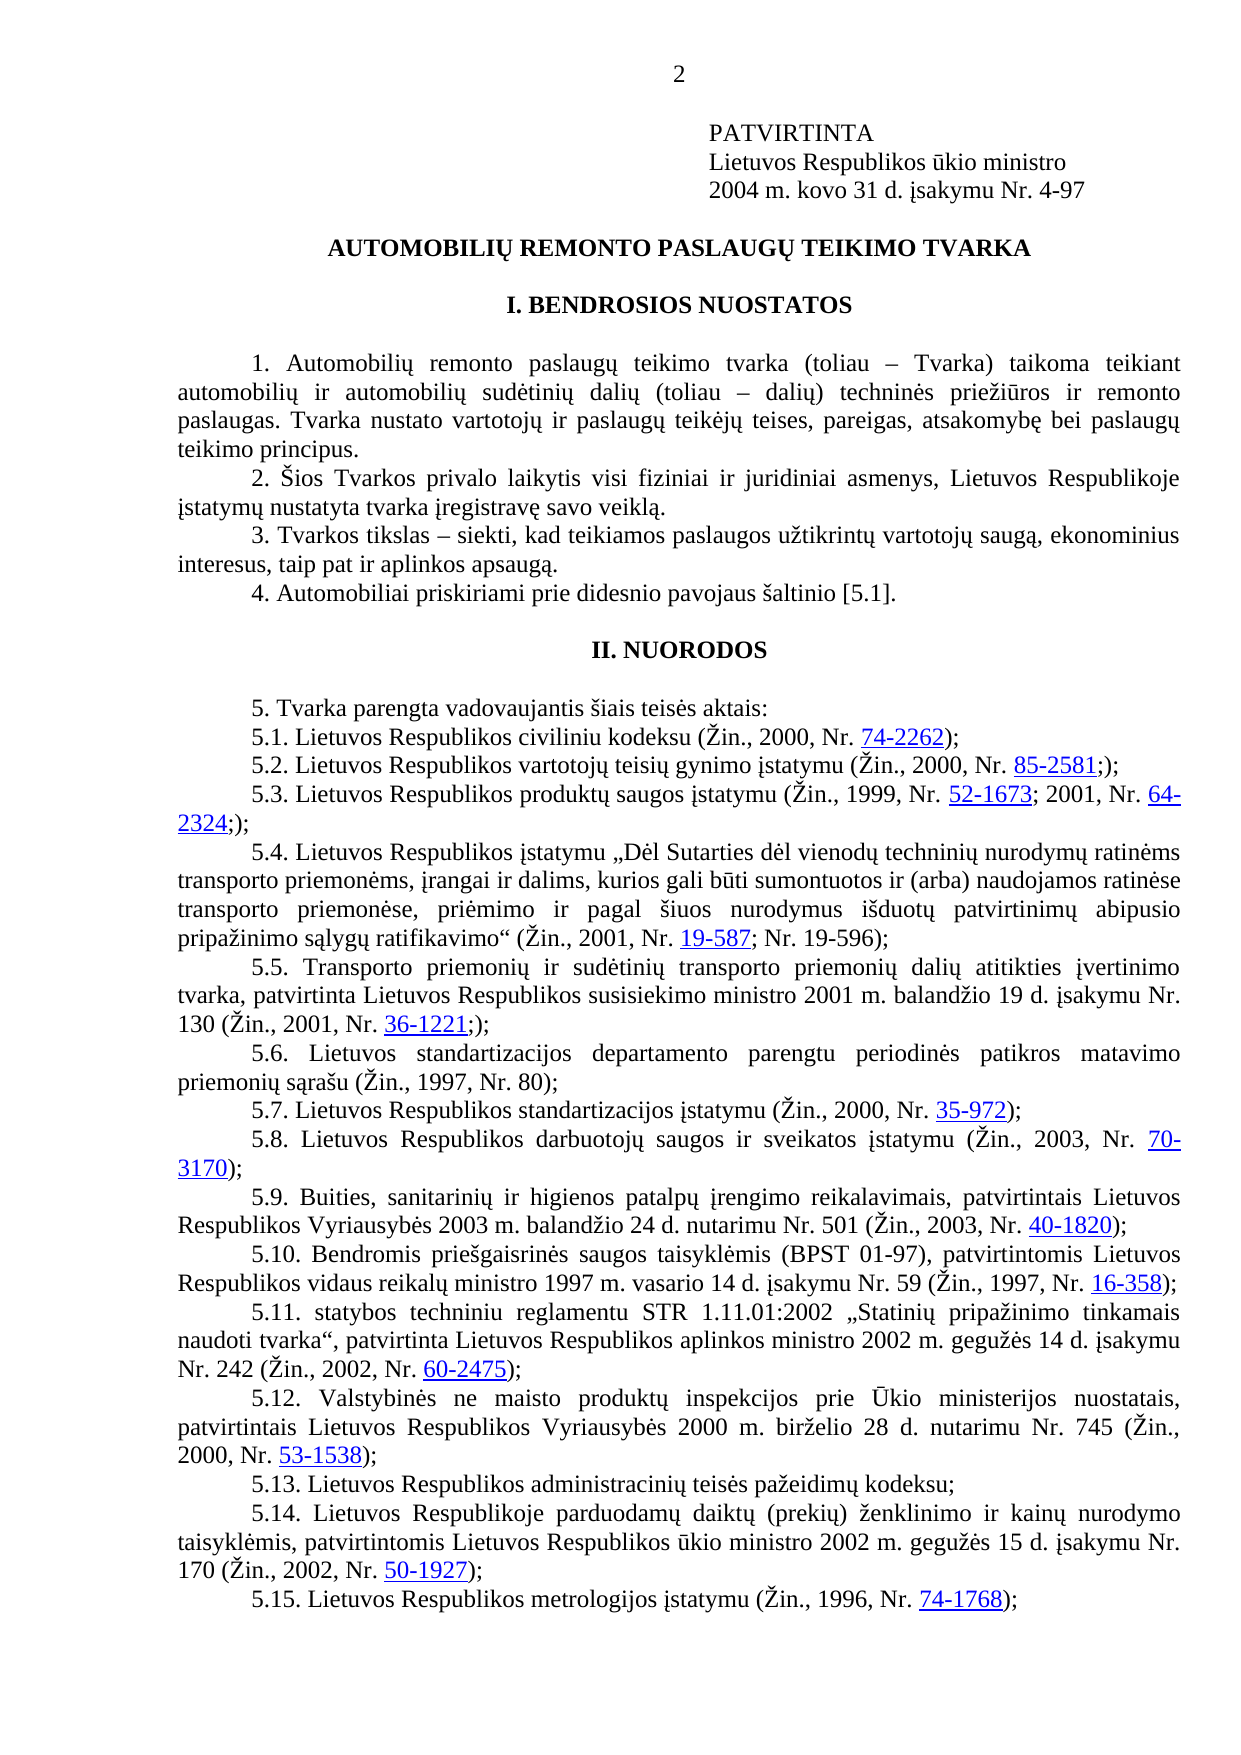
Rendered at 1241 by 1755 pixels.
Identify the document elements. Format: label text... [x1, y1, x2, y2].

text 2. Šios Tvarkos privalo laikytis visi fiziniai ir juridiniai asmenys, Lietuvos Respublikoje įstatymų nustatyta tvarka įregistravę savo veiklą. [177, 463, 1181, 521]
text 5.8. Lietuvos Respublikos darbuotojų saugos ir sveikatos įstatymu (Žin., 2003, Nr. 70-3170); [177, 1124, 1181, 1182]
text II. NUORODOS [177, 636, 1181, 664]
text 5.2. Lietuvos Respublikos vartotojų teisių gynimo įstatymu (Žin., 2000, Nr. 85-2581;); [177, 751, 1181, 779]
text I. BENDROSIOS NUOSTATOS [177, 291, 1181, 319]
text 5. Tvarka parengta vadovaujantis šiais teisės aktais: [177, 693, 1181, 722]
text 5.13. Lietuvos Respublikos administracinių teisės pažeidimų kodeksu; [177, 1469, 1181, 1498]
text 5.14. Lietuvos Respublikoje parduodamų daiktų (prekių) ženklinimo ir kainų nurodymo taisyklėmis, patvirtintomis Lietuvos Respublikos ūkio ministro 2002 m. gegužės 15 d. įsakymu Nr. 170 (Žin., 2002, Nr. 50-1927); [177, 1498, 1181, 1584]
text PATVIRTINTA [709, 118, 1181, 147]
text 5.9. Buities, sanitarinių ir higienos patalpų įrengimo reikalavimais, patvirtintais Lietuvos Respublikos Vyriausybės 2003 m. balandžio 24 d. nutarimu Nr. 501 (Žin., 2003, Nr. 40-1820); [177, 1182, 1181, 1239]
text 5.3. Lietuvos Respublikos produktų saugos įstatymu (Žin., 1999, Nr. 52-1673; 2001, Nr. 64-2324;); [177, 779, 1181, 837]
text 5.7. Lietuvos Respublikos standartizacijos įstatymu (Žin., 2000, Nr. 35-972); [177, 1096, 1181, 1124]
text 5.10. Bendromis priešgaisrinės saugos taisyklėmis (BPST 01-97), patvirtintomis Lietuvos Respublikos vidaus reikalų ministro 1997 m. vasario 14 d. įsakymu Nr. 59 (Žin., 1997, Nr. 16-358); [177, 1239, 1181, 1297]
text 2004 m. kovo 31 d. įsakymu Nr. 4-97 [177, 176, 1181, 204]
text 1. Automobilių remonto paslaugų teikimo tvarka (toliau – Tvarka) taikoma teikiant automobilių ir automobilių sudėtinių dalių (toliau – dalių) techninės priežiūros ir remonto paslaugas. Tvarka nustato vartotojų ir paslaugų teikėjų teises, pareigas, atsakomybę bei paslaugų teikimo principus. [177, 348, 1181, 463]
text 4. Automobiliai priskiriami prie didesnio pavojaus šaltinio [5.1]. [177, 578, 1181, 607]
text 5.1. Lietuvos Respublikos civiliniu kodeksu (Žin., 2000, Nr. 74-2262); [177, 722, 1181, 751]
text 3. Tvarkos tikslas – siekti, kad teikiamos paslaugos užtikrintų vartotojų saugą, ekonominius interesus, taip pat ir aplinkos apsaugą. [177, 521, 1181, 578]
text 5.4. Lietuvos Respublikos įstatymu „Dėl Sutarties dėl vienodų techninių nurodymų ratinėms transporto priemonėms, įrangai ir dalims, kurios gali būti sumontuotos ir (arba) naudojamos ratinėse transporto priemonėse, priėmimo ir pagal šiuos nurodymus išduotų patvirtinimų abipusio pripažinimo sąlygų ratifikavimo“ (Žin., 2001, Nr. 19-587; Nr. 19-596); [177, 837, 1181, 952]
text 5.5. Transporto priemonių ir sudėtinių transporto priemonių dalių atitikties įvertinimo tvarka, patvirtinta Lietuvos Respublikos susisiekimo ministro 2001 m. balandžio 19 d. įsakymu Nr. 130 (Žin., 2001, Nr. 36-1221;); [177, 952, 1181, 1038]
text 5.12. Valstybinės ne maisto produktų inspekcijos prie Ūkio ministerijos nuostatais, patvirtintais Lietuvos Respublikos Vyriausybės 2000 m. birželio 28 d. nutarimu Nr. 745 (Žin., 2000, Nr. 53-1538); [177, 1383, 1181, 1469]
text 5.15. Lietuvos Respublikos metrologijos įstatymu (Žin., 1996, Nr. 74-1768); [177, 1584, 1181, 1613]
text 5.6. Lietuvos standartizacijos departamento parengtu periodinės patikros matavimo priemonių sąrašu (Žin., 1997, Nr. 80); [177, 1038, 1181, 1096]
text AUTOMOBILIŲ REMONTO PASLAUGŲ TEIKIMO TVARKA [177, 233, 1181, 262]
text 5.11. statybos techniniu reglamentu STR 1.11.01:2002 „Statinių pripažinimo tinkamais naudoti tvarka“, patvirtinta Lietuvos Respublikos aplinkos ministro 2002 m. gegužės 14 d. įsakymu Nr. 242 (Žin., 2002, Nr. 60-2475); [177, 1297, 1181, 1383]
text Lietuvos Respublikos ūkio ministro [177, 147, 1181, 176]
